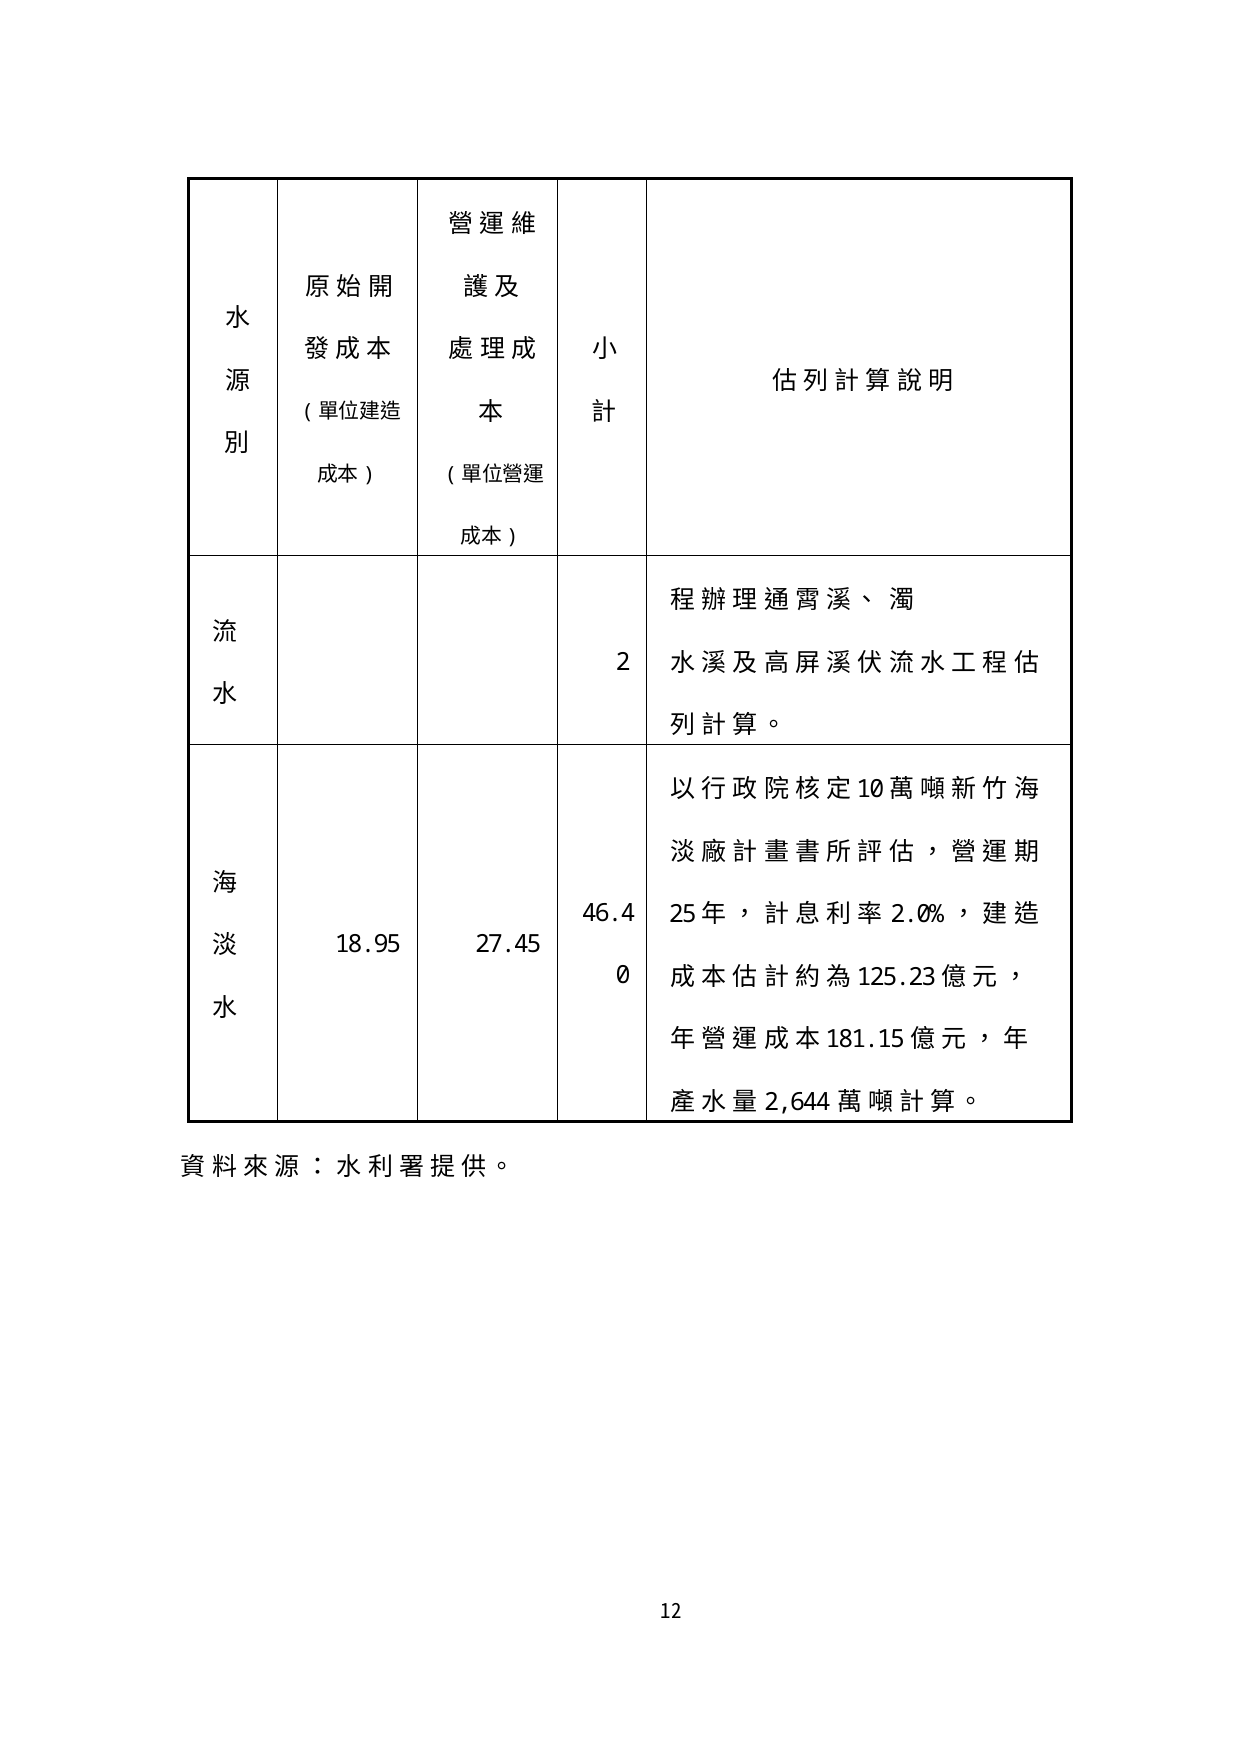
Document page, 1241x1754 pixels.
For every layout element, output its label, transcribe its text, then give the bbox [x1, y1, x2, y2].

table_cell 以行政院核定10萬噸新竹海淡廠計畫書所評估，營運期25年，計息利率2.0%，建造成本估計約為125.23億元，年營運成本181.15億元，年產水量2,644萬噸計算。 [647, 745, 1070, 1120]
table_header 水源別 [190, 180, 277, 555]
table_cell 18.95 [278, 745, 417, 1120]
table_cell 流水 [190, 556, 277, 744]
table_cell 海淡水 [190, 745, 277, 1120]
table_cell 2 [558, 556, 646, 744]
table_header 估列計算說明 [647, 180, 1070, 555]
table_header 營運維護及 處理成本 (單位營運成本) [418, 180, 557, 555]
text 資料來源：水利署提供。 [177, 1123, 1063, 1186]
table_cell 46.40 [558, 745, 646, 1120]
table_cell [278, 556, 417, 744]
table_cell 程辦理通霄溪、濁 水溪及高屏溪伏流水工程估列計算。 [647, 556, 1070, 744]
table_header 小計 [558, 180, 646, 555]
table_cell [418, 556, 557, 744]
table_cell 27.45 [418, 745, 557, 1120]
table_header 原始開發成本 (單位建造成本) [278, 180, 417, 555]
